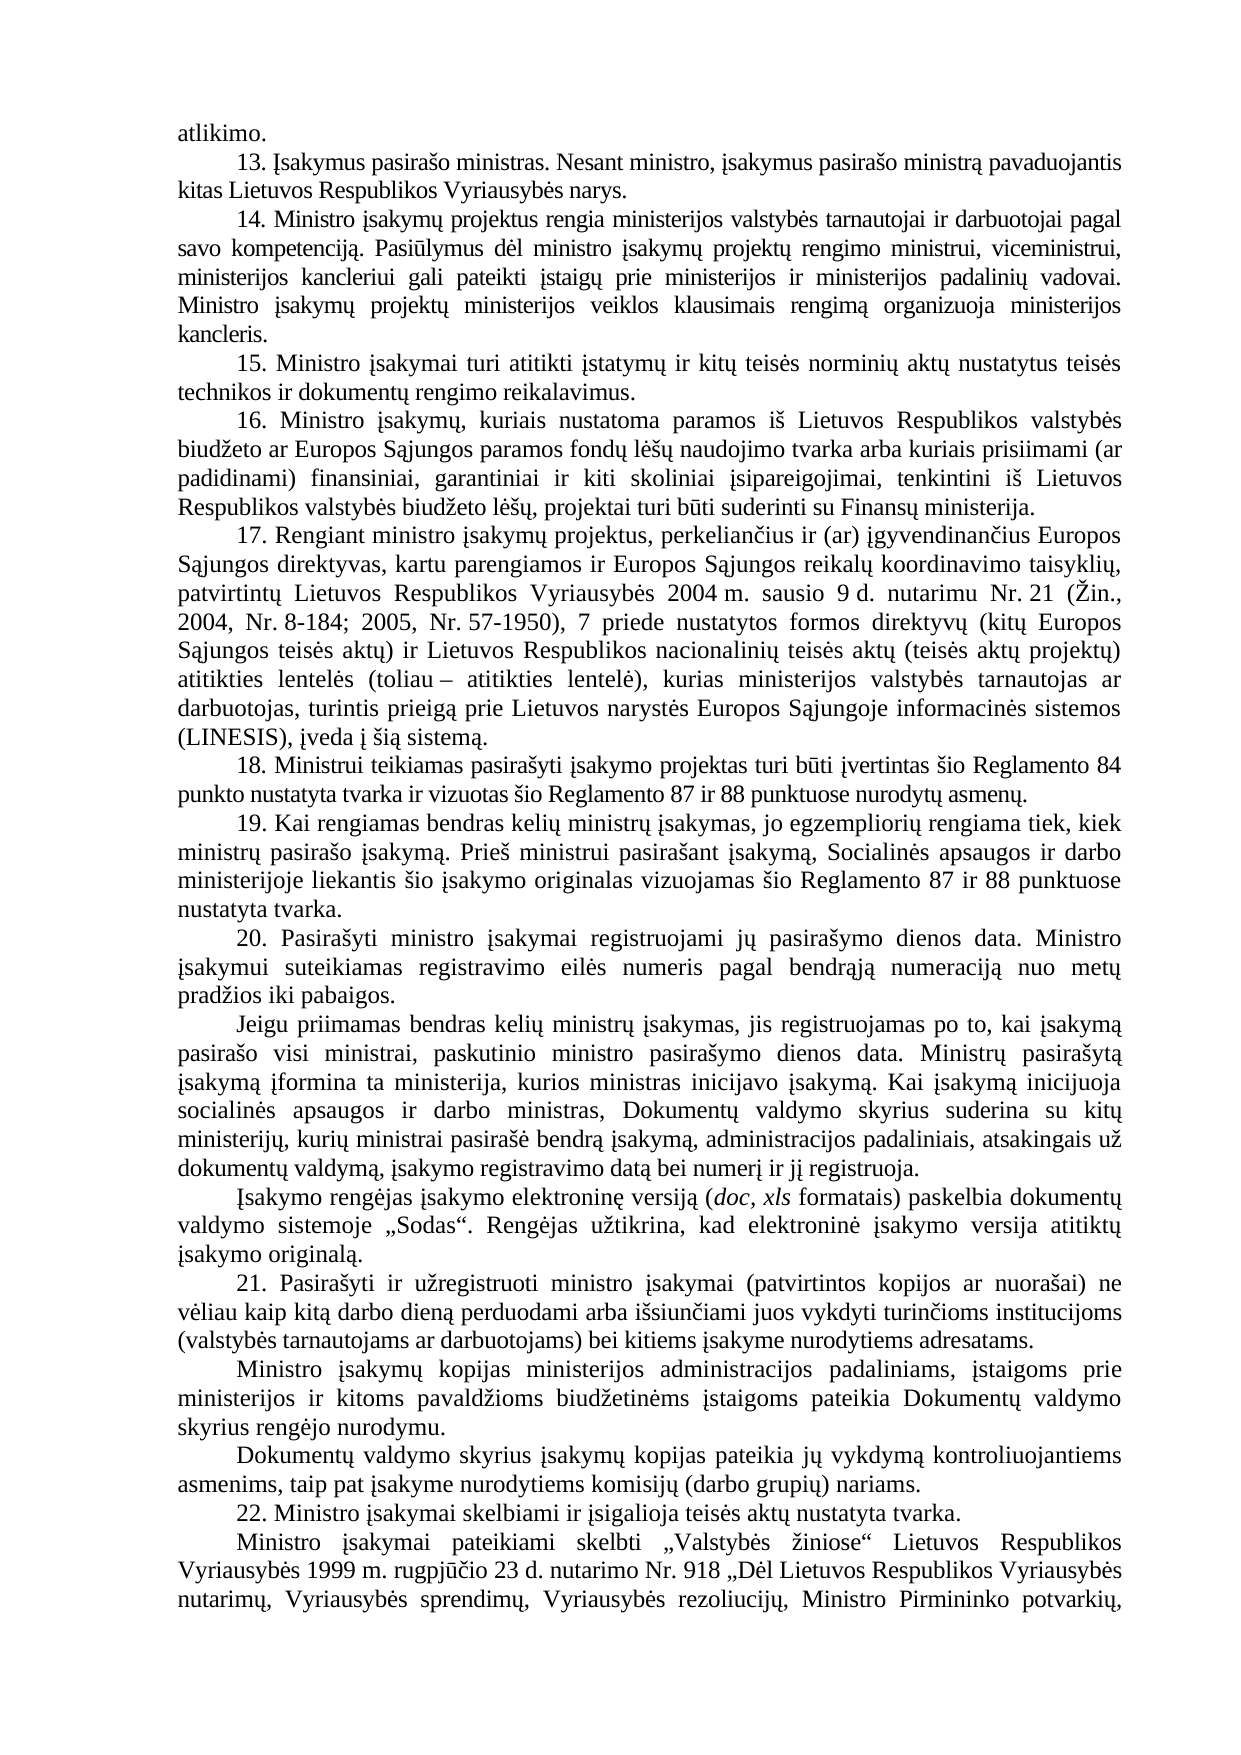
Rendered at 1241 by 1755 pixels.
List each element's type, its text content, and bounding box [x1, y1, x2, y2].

text Įsakymo rengėjas įsakymo elektroninę versiją (doc, xls formatais) paskelbia dokumentų valdymo sistemoje „Sodas“. Rengėjas užtikrina, kad elektroninė įsakymo versija atitiktų įsakymo originalą. [177, 1182, 1122, 1268]
text atlikimo. [177, 118, 1122, 147]
text 16. Ministro įsakymų, kuriais nustatoma paramos iš Lietuvos Respublikos valstybės biudžeto ar Europos Sąjungos paramos fondų lėšų naudojimo tvarka arba kuriais prisiimami (ar padidinami) finansiniai, garantiniai ir kiti skoliniai įsipareigojimai, tenkintini iš Lietuvos Respublikos valstybės biudžeto lėšų, projektai turi būti suderinti su Finansų ministerija. [177, 406, 1122, 521]
text Ministro įsakymų kopijas ministerijos administracijos padaliniams, įstaigoms prie ministerijos ir kitoms pavaldžioms biudžetinėms įstaigoms pateikia Dokumentų valdymo skyrius rengėjo nurodymu. [177, 1354, 1122, 1441]
text 20. Pasirašyti ministro įsakymai registruojami jų pasirašymo dienos data. Ministro įsakymui suteikiamas registravimo eilės numeris pagal bendrąją numeraciją nuo metų pradžios iki pabaigos. [177, 923, 1122, 1009]
text Jeigu priimamas bendras kelių ministrų įsakymas, jis registruojamas po to, kai įsakymą pasirašo visi ministrai, paskutinio ministro pasirašymo dienos data. Ministrų pasirašytą įsakymą įformina ta ministerija, kurios ministras inicijavo įsakymą. Kai įsakymą inicijuoja socialinės apsaugos ir darbo ministras, Dokumentų valdymo skyrius suderina su kitų ministerijų, kurių ministrai pasirašė bendrą įsakymą, administracijos padaliniais, atsakingais už dokumentų valdymą, įsakymo registravimo datą bei numerį ir jį registruoja. [177, 1009, 1122, 1182]
text 18. Ministrui teikiamas pasirašyti įsakymo projektas turi būti įvertintas šio Reglamento 84 punkto nustatyta tvarka ir vizuotas šio Reglamento 87 ir 88 punktuose nurodytų asmenų. [177, 751, 1122, 808]
text 19. Kai rengiamas bendras kelių ministrų įsakymas, jo egzempliorių rengiama tiek, kiek ministrų pasirašo įsakymą. Prieš ministrui pasirašant įsakymą, Socialinės apsaugos ir darbo ministerijoje liekantis šio įsakymo originalas vizuojamas šio Reglamento 87 ir 88 punktuose nustatyta tvarka. [177, 808, 1122, 923]
text 14. Ministro įsakymų projektus rengia ministerijos valstybės tarnautojai ir darbuotojai pagal savo kompetenciją. Pasiūlymus dėl ministro įsakymų projektų rengimo ministrui, viceministrui, ministerijos kancleriui gali pateikti įstaigų prie ministerijos ir ministerijos padalinių vadovai. Ministro įsakymų projektų ministerijos veiklos klausimais rengimą organizuoja ministerijos kancleris. [177, 204, 1122, 348]
text 22. Ministro įsakymai skelbiami ir įsigalioja teisės aktų nustatyta tvarka. [177, 1498, 1122, 1527]
text 17. Rengiant ministro įsakymų projektus, perkeliančius ir (ar) įgyvendinančius Europos Sąjungos direktyvas, kartu parengiamos ir Europos Sąjungos reikalų koordinavimo taisyklių, patvirtintų Lietuvos Respublikos Vyriausybės 2004 m. sausio 9 d. nutarimu Nr. 21 (Žin., 2004, Nr. 8‑184; 2005, Nr. 57‑1950), 7 priede nustatytos formos direktyvų (kitų Europos Sąjungos teisės aktų) ir Lietuvos Respublikos nacionalinių teisės aktų (teisės aktų projektų) atitikties lentelės (toliau – atitikties lentelė), kurias ministerijos valstybės tarnautojas ar darbuotojas, turintis prieigą prie Lietuvos narystės Europos Sąjungoje informacinės sistemos (LINESIS), įveda į šią sistemą. [177, 521, 1122, 751]
text 15. Ministro įsakymai turi atitikti įstatymų ir kitų teisės norminių aktų nustatytus teisės technikos ir dokumentų rengimo reikalavimus. [177, 348, 1122, 406]
text Dokumentų valdymo skyrius įsakymų kopijas pateikia jų vykdymą kontroliuojantiems asmenims, taip pat įsakyme nurodytiems komisijų (darbo grupių) nariams. [177, 1441, 1122, 1498]
text 13. Įsakymus pasirašo ministras. Nesant ministro, įsakymus pasirašo ministrą pavaduojantis kitas Lietuvos Respublikos Vyriausybės narys. [177, 147, 1122, 204]
text 21. Pasirašyti ir užregistruoti ministro įsakymai (patvirtintos kopijos ar nuorašai) ne vėliau kaip kitą darbo dieną perduodami arba išsiunčiami juos vykdyti turinčioms institucijoms (valstybės tarnautojams ar darbuotojams) bei kitiems įsakyme nurodytiems adresatams. [177, 1268, 1122, 1354]
text Ministro įsakymai pateikiami skelbti „Valstybės žiniose“ Lietuvos Respublikos Vyriausybės 1999 m. rugpjūčio 23 d. nutarimo Nr. 918 „Dėl Lietuvos Respublikos Vyriausybės nutarimų, Vyriausybės sprendimų, Vyriausybės rezoliucijų, Ministro Pirmininko potvarkių, [177, 1527, 1122, 1613]
